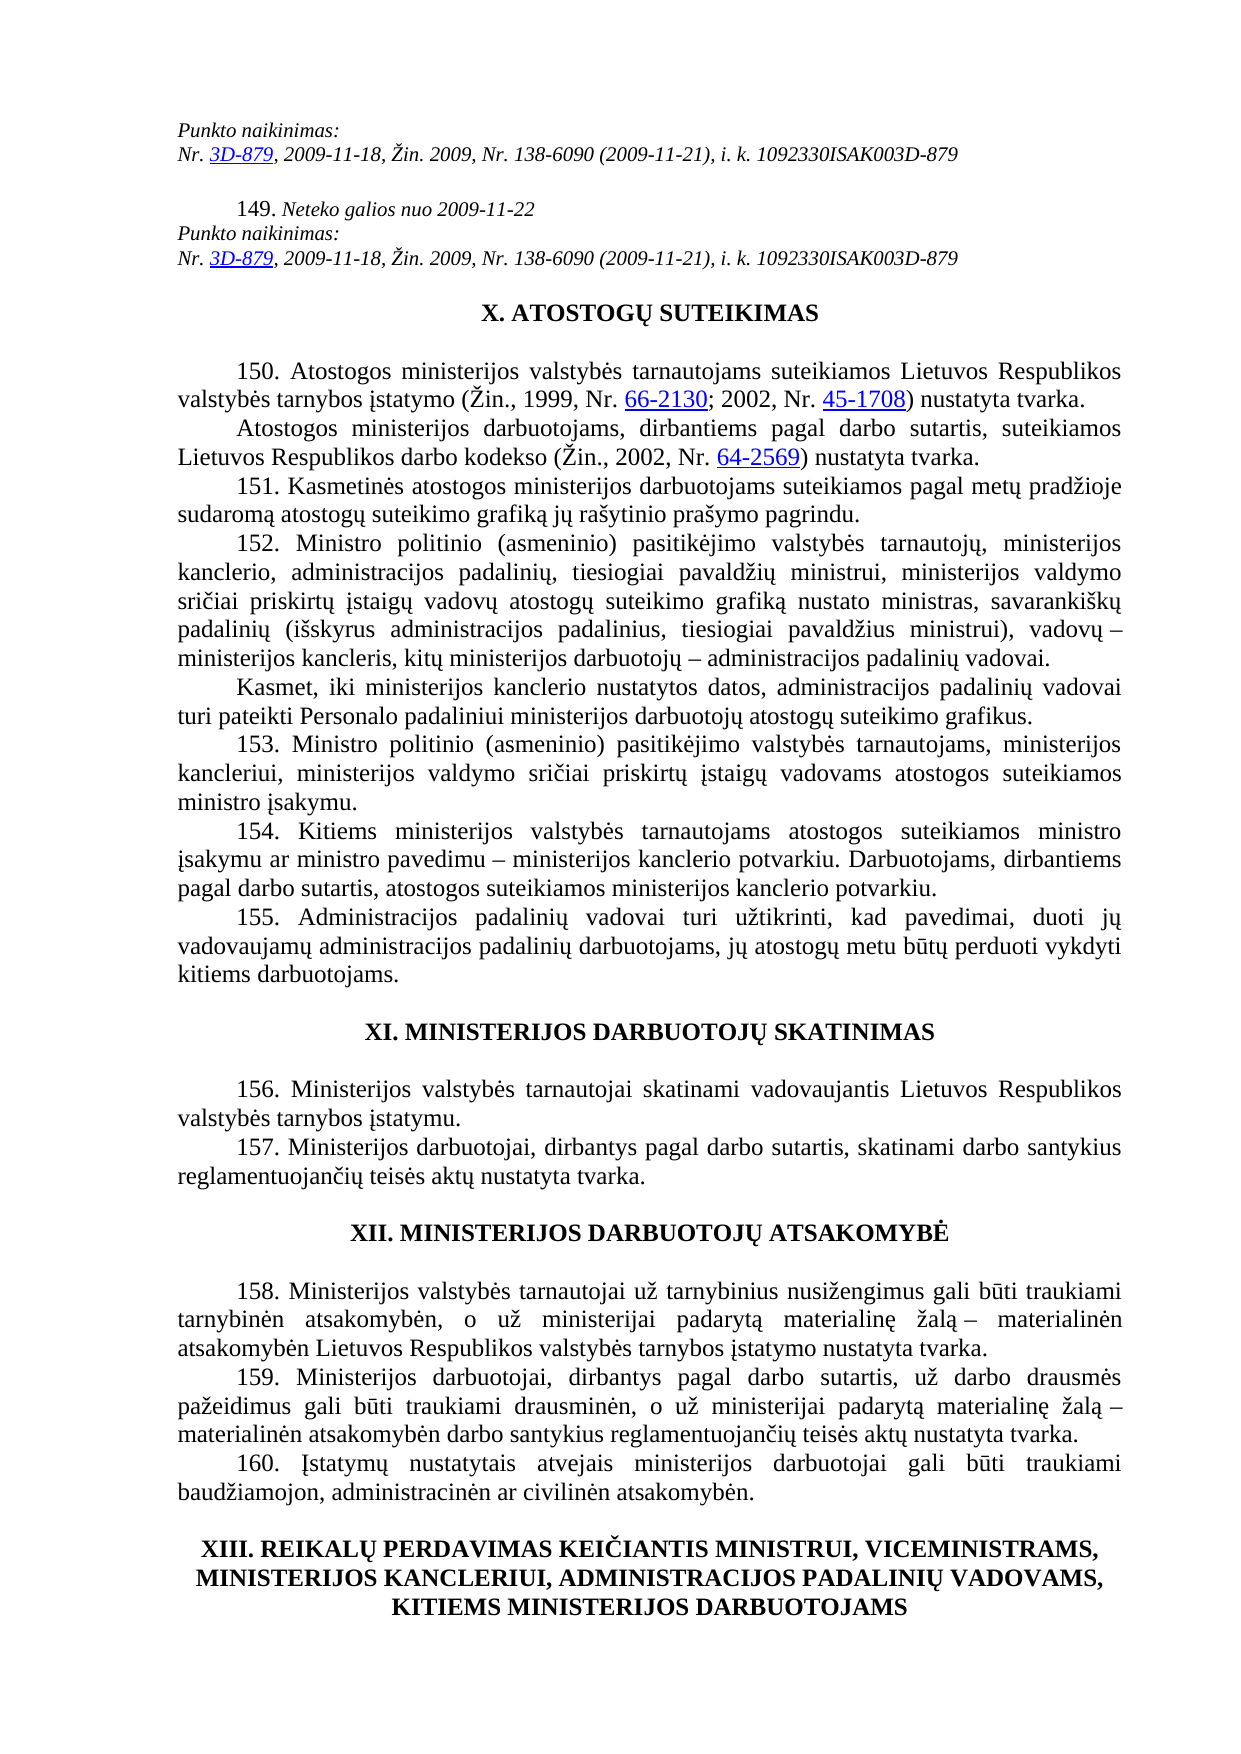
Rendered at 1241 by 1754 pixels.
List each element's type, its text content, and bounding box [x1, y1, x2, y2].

text Nr. 3D-879, 2009-11-18, Žin. 2009, Nr. 138-6090 (2009-11-21), i. k. 1092330ISAK003D-879 [177, 245, 1122, 269]
text 155. Administracijos padalinių vadovai turi užtikrinti, kad pavedimai, duoti jų vadovaujamų administracijos padalinių darbuotojams, jų atostogų metu būtų perduoti vykdyti kitiems darbuotojams. [177, 902, 1122, 988]
text Atostogos ministerijos darbuotojams, dirbantiems pagal darbo sutartis, suteikiamos Lietuvos Respublikos darbo kodekso (Žin., 2002, Nr. 64-2569) nustatyta tvarka. [177, 413, 1122, 471]
text 154. Kitiems ministerijos valstybės tarnautojams atostogos suteikiamos ministro įsakymu ar ministro pavedimu – ministerijos kanclerio potvarkiu. Darbuotojams, dirbantiems pagal darbo sutartis, atostogos suteikiamos ministerijos kanclerio potvarkiu. [177, 816, 1122, 902]
text Punkto naikinimas: [177, 221, 1122, 245]
text 160. Įstatymų nustatytais atvejais ministerijos darbuotojai gali būti traukiami baudžiamojon, administracinėn ar civilinėn atsakomybėn. [177, 1448, 1122, 1506]
text 158. Ministerijos valstybės tarnautojai už tarnybinius nusižengimus gali būti traukiami tarnybinėn atsakomybėn, o už ministerijai padarytą materialinę žalą – materialinėn atsakomybėn Lietuvos Respublikos valstybės tarnybos įstatymo nustatyta tvarka. [177, 1276, 1122, 1362]
text 149. Neteko galios nuo 2009-11-22 [177, 195, 1122, 221]
text 159. Ministerijos darbuotojai, dirbantys pagal darbo sutartis, už darbo drausmės pažeidimus gali būti traukiami drausminėn, o už ministerijai padarytą materialinę žalą – materialinėn atsakomybėn darbo santykius reglamentuojančių teisės aktų nustatyta tvarka. [177, 1362, 1122, 1448]
text XIII. REIKALŲ PERDAVIMAS KEIČIANTIS MINISTRUI, VICEMINISTRAMS, MINISTERIJOS KANCLERIUI, ADMINISTRACIJOS PADALINIŲ VADOVAMS, KITIEMS MINISTERIJOS DARBUOTOJAMS [177, 1534, 1122, 1621]
text X. ATOSTOGŲ SUTEIKIMAS [177, 298, 1122, 327]
text 151. Kasmetinės atostogos ministerijos darbuotojams suteikiamos pagal metų pradžioje sudaromą atostogų suteikimo grafiką jų rašytinio prašymo pagrindu. [177, 471, 1122, 528]
text 153. Ministro politinio (asmeninio) pasitikėjimo valstybės tarnautojams, ministerijos kancleriui, ministerijos valdymo sričiai priskirtų įstaigų vadovams atostogos suteikiamos ministro įsakymu. [177, 729, 1122, 816]
text 157. Ministerijos darbuotojai, dirbantys pagal darbo sutartis, skatinami darbo santykius reglamentuojančių teisės aktų nustatyta tvarka. [177, 1132, 1122, 1189]
text Nr. 3D-879, 2009-11-18, Žin. 2009, Nr. 138-6090 (2009-11-21), i. k. 1092330ISAK003D-879 [177, 142, 1122, 166]
text XI. MINISTERIJOS DARBUOTOJŲ SKATINIMAS [177, 1017, 1122, 1046]
text 152. Ministro politinio (asmeninio) pasitikėjimo valstybės tarnautojų, ministerijos kanclerio, administracijos padalinių, tiesiogiai pavaldžių ministrui, ministerijos valdymo sričiai priskirtų įstaigų vadovų atostogų suteikimo grafiką nustato ministras, savarankiškų padalinių (išskyrus administracijos padalinius, tiesiogiai pavaldžius ministrui), vadovų – ministerijos kancleris, kitų ministerijos darbuotojų – administracijos padalinių vadovai. [177, 528, 1122, 672]
text 150. Atostogos ministerijos valstybės tarnautojams suteikiamos Lietuvos Respublikos valstybės tarnybos įstatymo (Žin., 1999, Nr. 66-2130; 2002, Nr. 45-1708) nustatyta tvarka. [177, 356, 1122, 413]
text 156. Ministerijos valstybės tarnautojai skatinami vadovaujantis Lietuvos Respublikos valstybės tarnybos įstatymu. [177, 1074, 1122, 1132]
text Kasmet, iki ministerijos kanclerio nustatytos datos, administracijos padalinių vadovai turi pateikti Personalo padaliniui ministerijos darbuotojų atostogų suteikimo grafikus. [177, 672, 1122, 729]
text XII. MINISTERIJOS DARBUOTOJŲ ATSAKOMYBĖ [177, 1218, 1122, 1247]
text Punkto naikinimas: [177, 118, 1122, 142]
